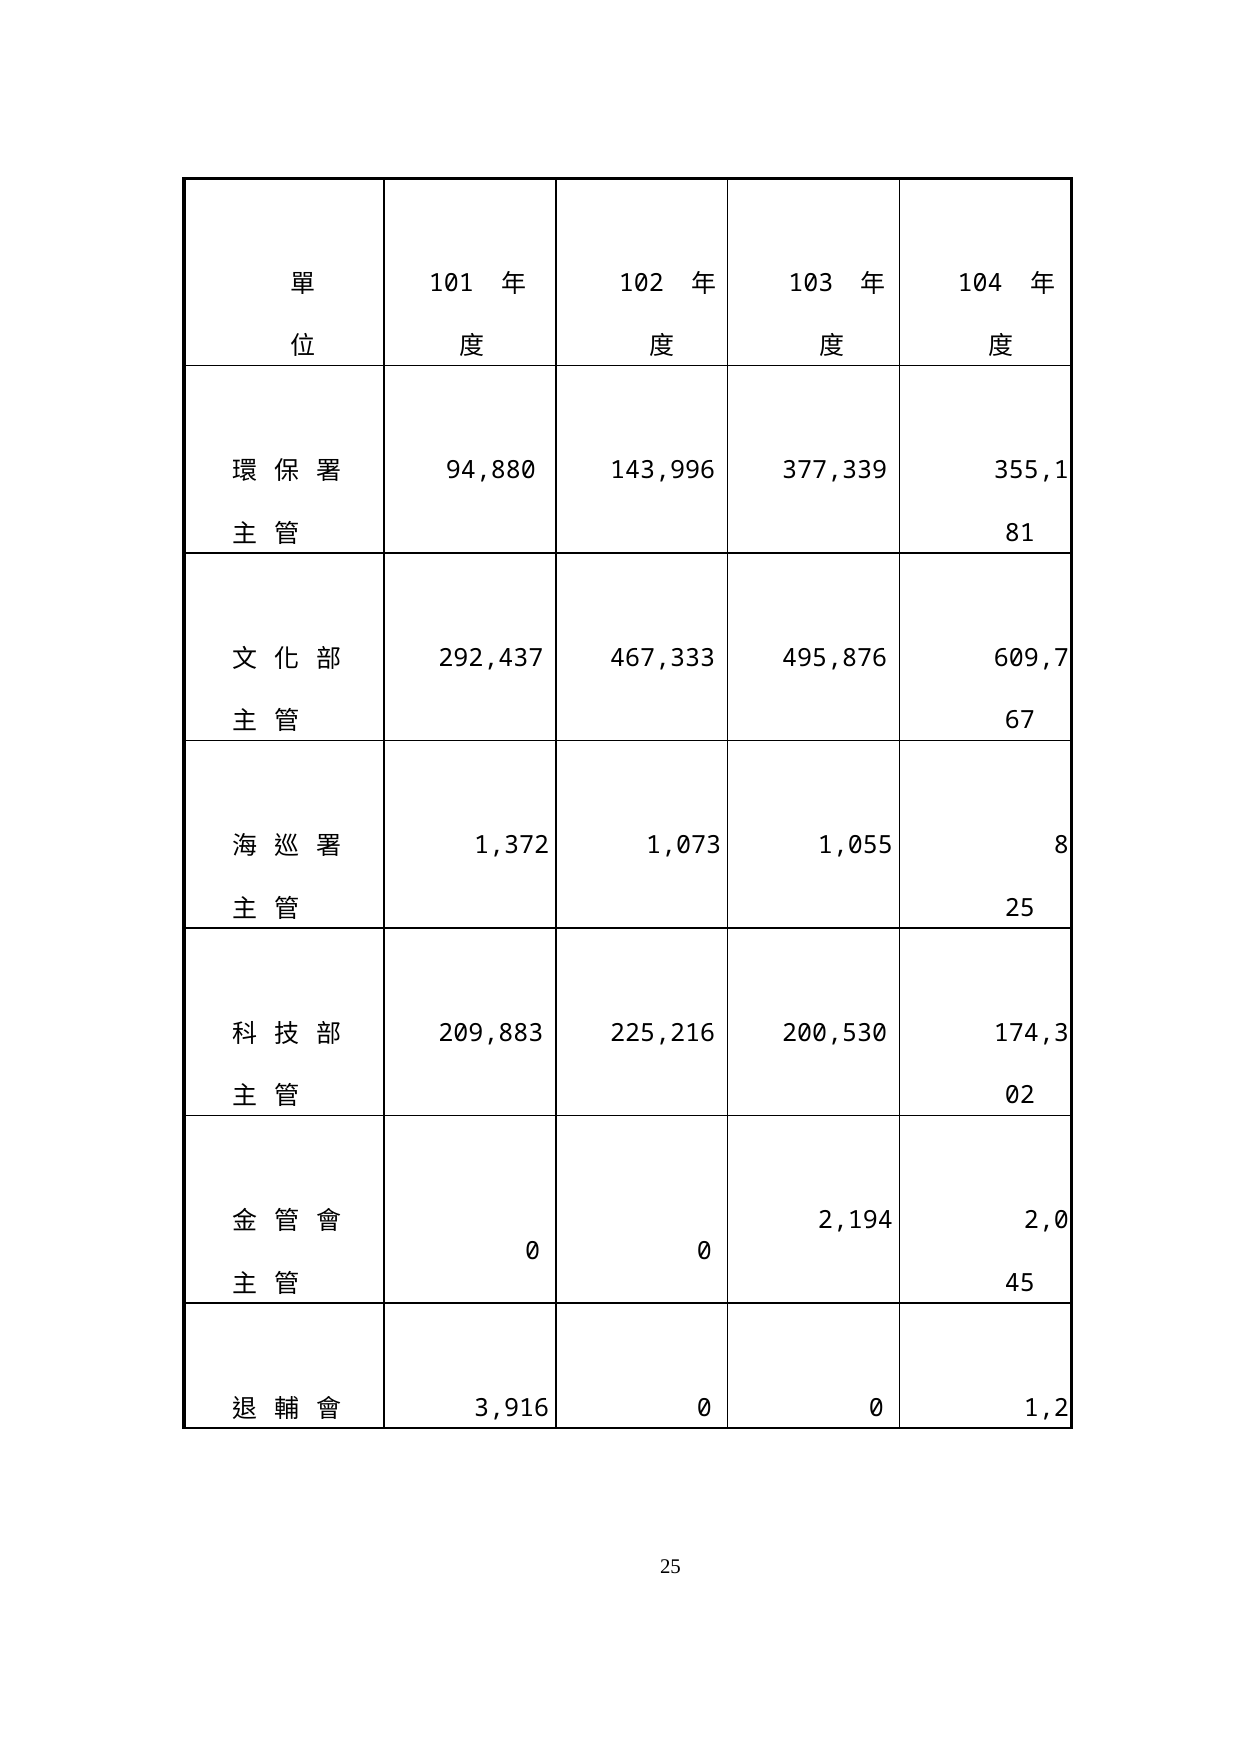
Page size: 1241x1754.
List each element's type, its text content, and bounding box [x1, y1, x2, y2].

table_cell 377,339 [728, 366, 899, 552]
table_cell 825 [900, 741, 1070, 927]
table_cell 209,883 [385, 929, 555, 1115]
table_header 104年度 [900, 180, 1070, 365]
table_cell 3,916 [385, 1304, 555, 1427]
table_cell 355,181 [900, 366, 1070, 552]
table_cell 0 [728, 1304, 899, 1427]
table_cell 225,216 [557, 929, 727, 1115]
table_cell 環保署主管 [186, 366, 383, 552]
table_cell 200,530 [728, 929, 899, 1115]
table_cell 495,876 [728, 554, 899, 740]
table_cell 2,045 [900, 1116, 1070, 1302]
table_cell 金管會主管 [186, 1116, 383, 1302]
table_cell 海巡署主管 [186, 741, 383, 927]
table_cell 143,996 [557, 366, 727, 552]
table_cell 2,194 [728, 1116, 899, 1302]
table_cell 174,302 [900, 929, 1070, 1115]
table_header 101年度 [385, 180, 555, 365]
table_cell 1,073 [557, 741, 727, 927]
table_cell 科技部主管 [186, 929, 383, 1115]
table_cell 退輔會 [186, 1304, 383, 1427]
table_header 103年度 [728, 180, 899, 365]
table_header 單 位 [186, 180, 383, 365]
table_cell 0 [385, 1116, 555, 1302]
table_cell 文化部主管 [186, 554, 383, 740]
table_cell 94,880 [385, 366, 555, 552]
table_header 102年度 [557, 180, 727, 365]
table_cell 1,055 [728, 741, 899, 927]
table_cell 609,767 [900, 554, 1070, 740]
table_cell 467,333 [557, 554, 727, 740]
table_cell 0 [557, 1116, 727, 1302]
table_cell 1,2 [900, 1304, 1070, 1427]
table_cell 0 [557, 1304, 727, 1427]
table_cell 292,437 [385, 554, 555, 740]
table_cell 1,372 [385, 741, 555, 927]
